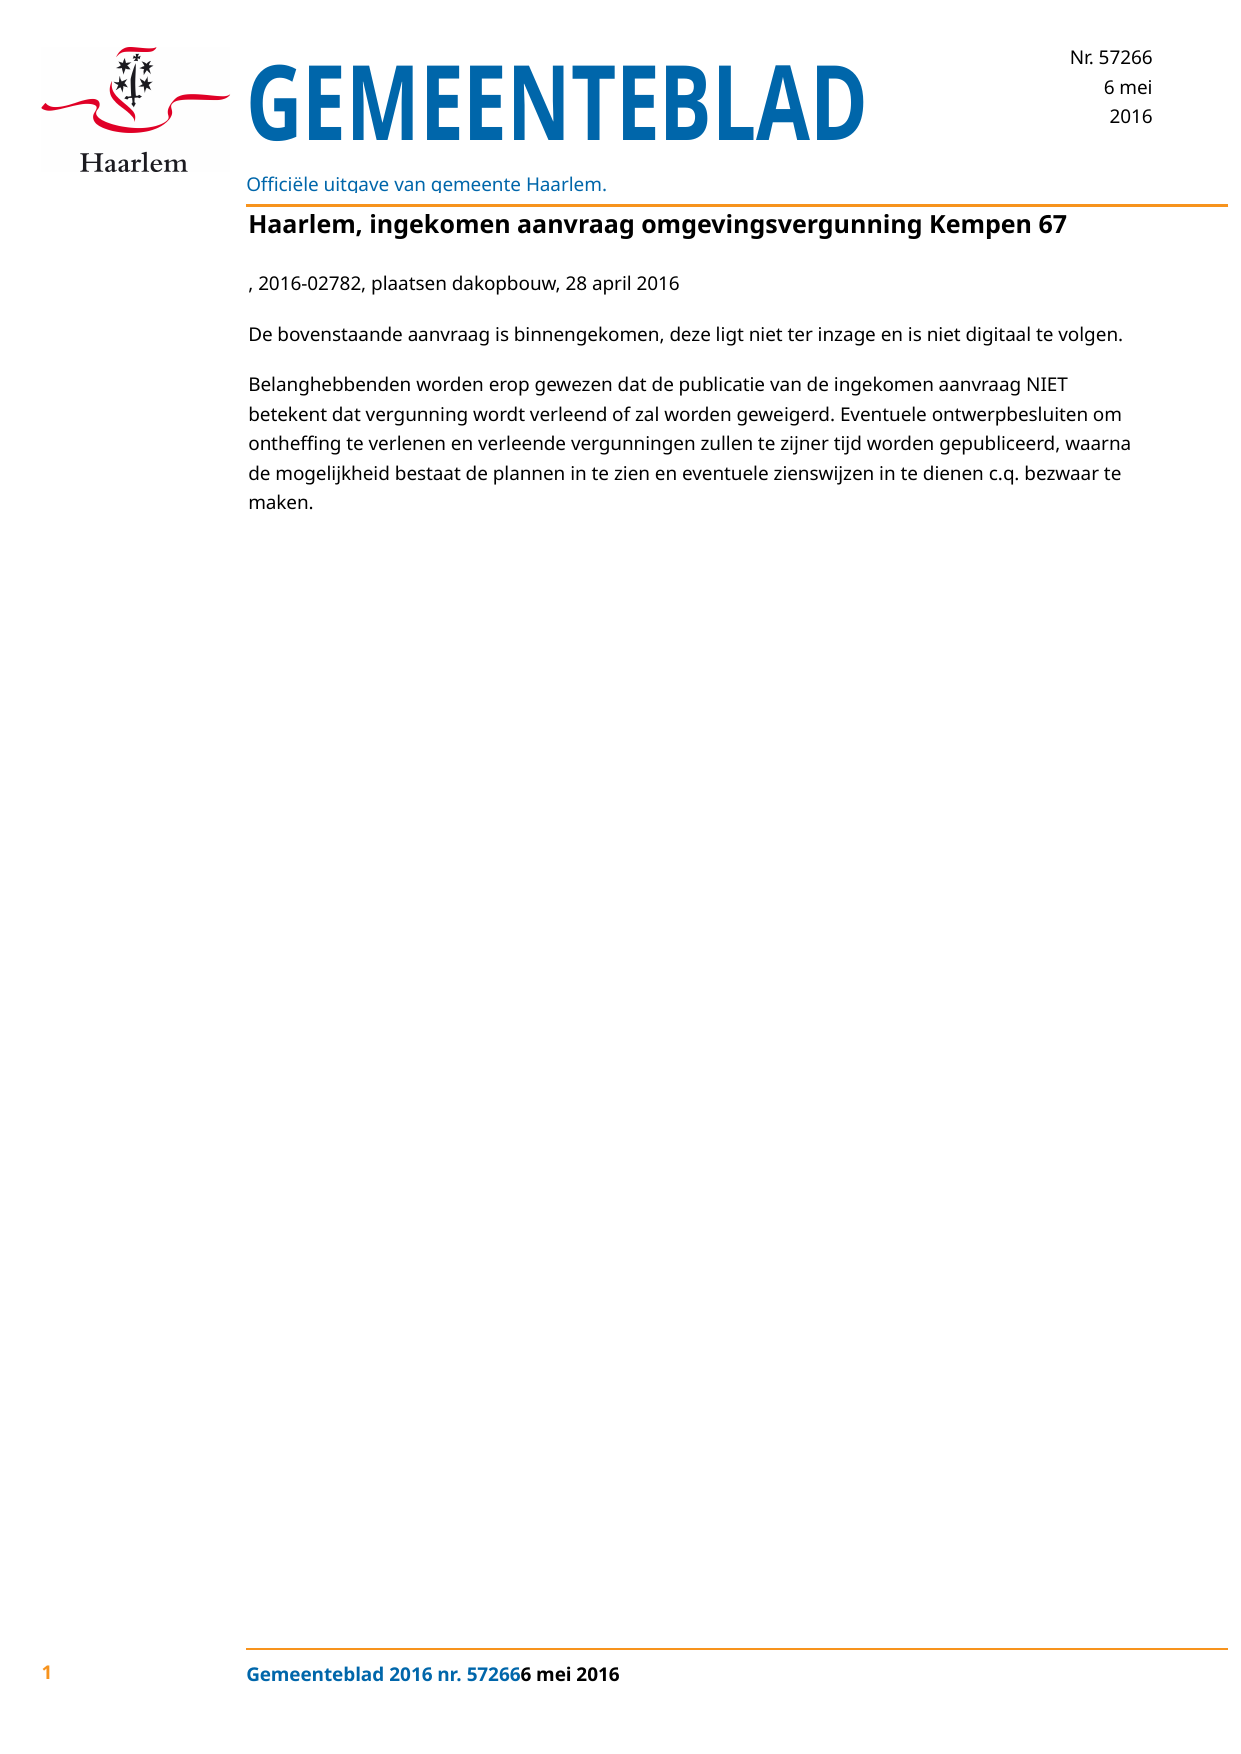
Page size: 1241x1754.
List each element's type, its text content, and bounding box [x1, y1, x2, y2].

text De bovenstaande aanvraag is binnengekomen, deze ligt niet ter inzage en is niet digitaal te volgen. [248, 321, 1152, 346]
text Belanghebbenden worden erop gewezen dat de publicatie van de ingekomen aanvraag NIET betekent dat vergunning wordt verleend of zal worden geweigerd. Eventuele ontwerpbesluiten om ontheffing te verlenen en verleende vergunningen zullen te zijner tijd worden gepubliceerd, waarna de mogelijkheid bestaat de plannen in te zien en eventuele zienswijzen in te dienen c.q. bezwaar te maken. [248, 371, 1152, 515]
text Haarlem, ingekomen aanvraag omgevingsvergunning Kempen 67 [248, 207, 1152, 241]
picture [41, 47, 231, 172]
text , 2016-02782, plaatsen dakopbouw, 28 april 2016 [248, 270, 1152, 296]
